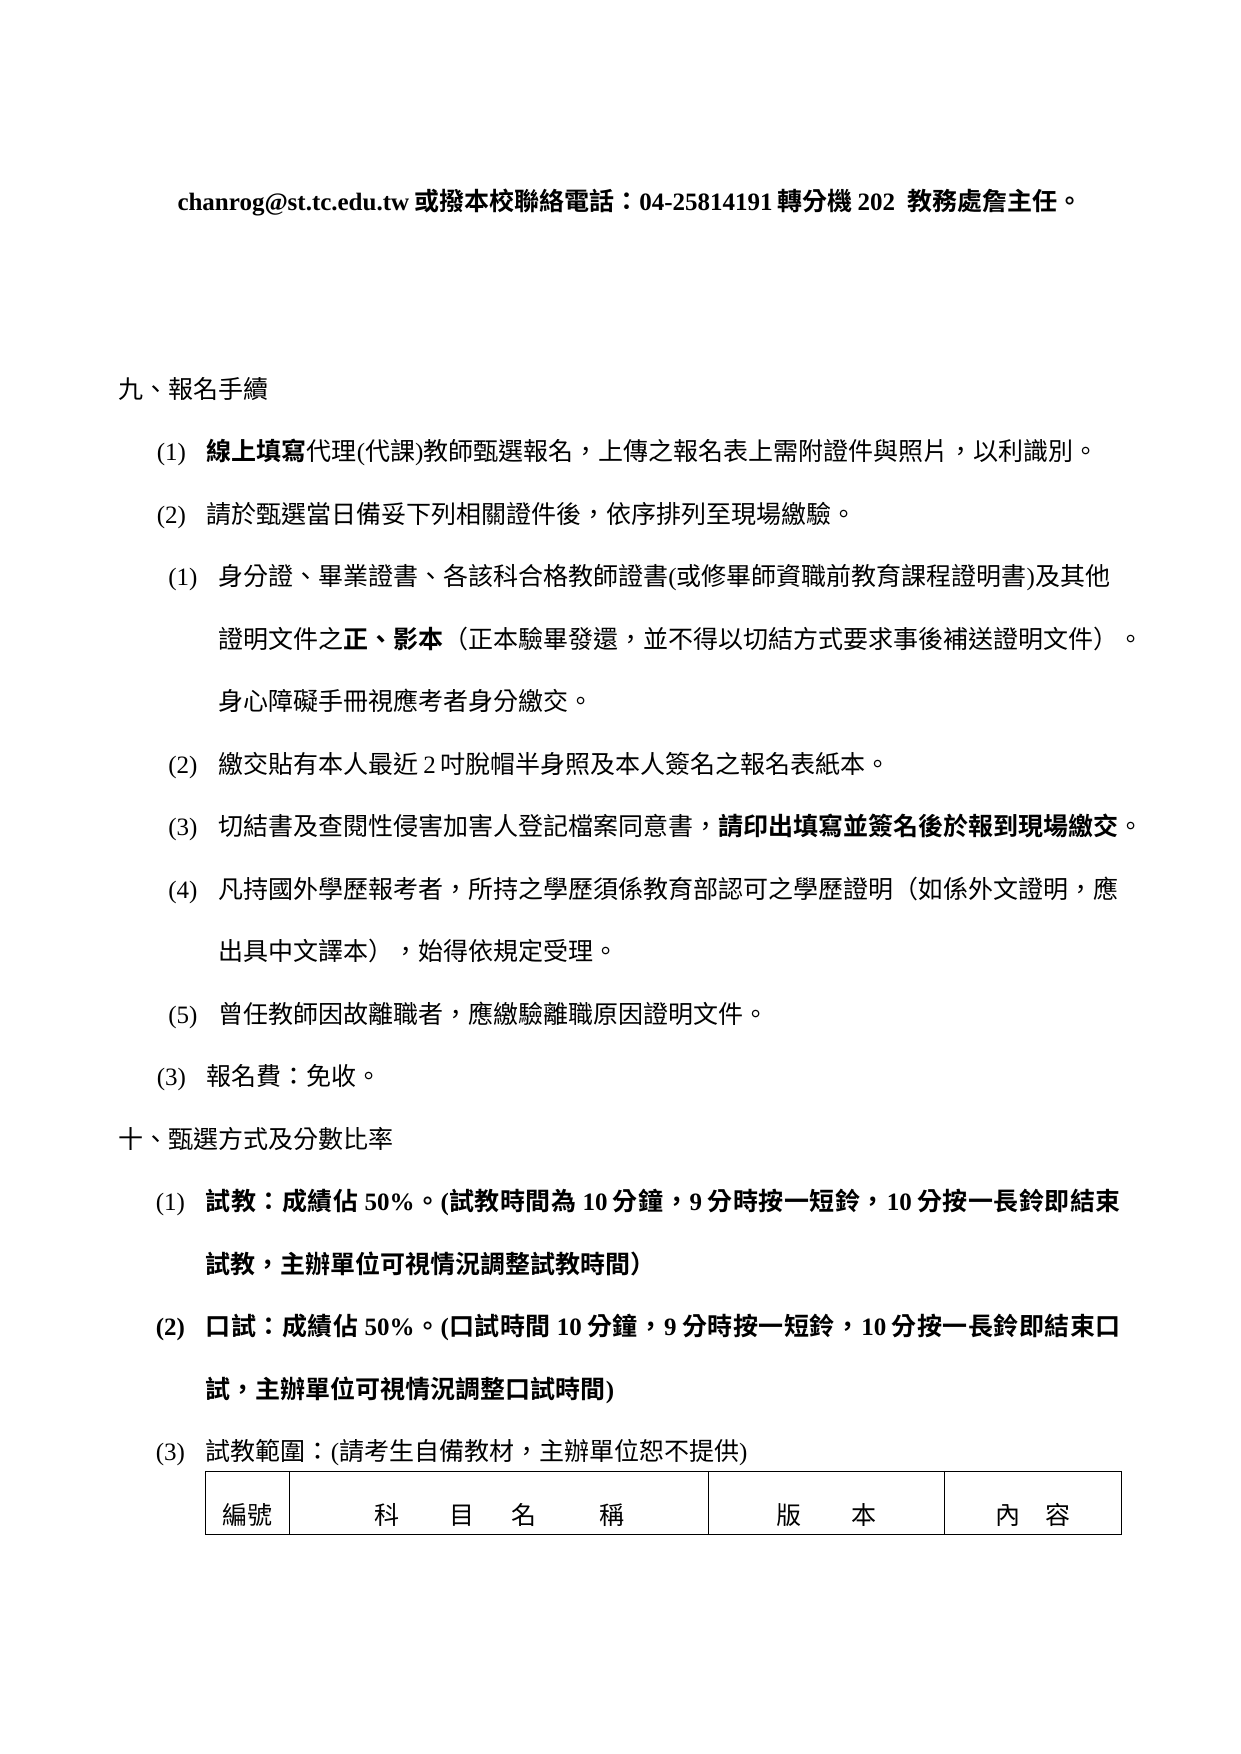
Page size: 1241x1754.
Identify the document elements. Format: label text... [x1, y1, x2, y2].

list 請於甄選當日備妥下列相關證件後，依序排列至現場繳驗。 [157, 471, 1122, 533]
list 凡持國外學歷報考者，所持之學歷須係教育部認可之學歷證明（如係外文證明，應出具中文譯本），始得依規定受理。 [168, 846, 1122, 971]
list 報名費：免收。 [157, 1033, 1122, 1096]
table_header 內 容 [945, 1472, 1121, 1534]
list 身分證、畢業證書、各該科合格教師證書(或修畢師資職前教育課程證明書)及其他證明文件之正、影本（正本驗畢發還，並不得以切結方式要求事後補送證明文件）。身心障礙手冊視應考者身分繳交。 [168, 533, 1122, 721]
list 試教：成績佔50%。(試教時間為10分鐘，9分時按一短鈴，10分按一長鈴即結束試教，主辦單位可視情況調整試教時間） [156, 1158, 1122, 1283]
list 口試：成績佔50%。(口試時間10分鐘，9分時按一短鈴，10分按一長鈴即結束口試，主辦單位可視情況調整口試時間) [156, 1283, 1122, 1408]
text chanrog@st.tc.edu.tw或撥本校聯絡電話：04-25814191轉分機202 教務處詹主任。 [177, 158, 1122, 221]
text 十、甄選方式及分數比率 [118, 1096, 1122, 1158]
list 繳交貼有本人最近2吋脫帽半身照及本人簽名之報名表紙本。 [168, 721, 1122, 783]
list 試教範圍：(請考生自備教材，主辦單位恕不提供) [156, 1408, 1122, 1471]
text 九、報名手續 [118, 346, 1122, 408]
list 切結書及查閱性侵害加害人登記檔案同意書，請印出填寫並簽名後於報到現場繳交。 [168, 783, 1122, 846]
table_header 版 本 [709, 1472, 944, 1534]
table_header 編號 [206, 1472, 289, 1534]
list 線上填寫代理(代課)教師甄選報名，上傳之報名表上需附證件與照片，以利識別。 [157, 408, 1122, 471]
table_header 科 目 名 稱 [290, 1472, 708, 1534]
list 曾任教師因故離職者，應繳驗離職原因證明文件。 [168, 971, 1122, 1033]
